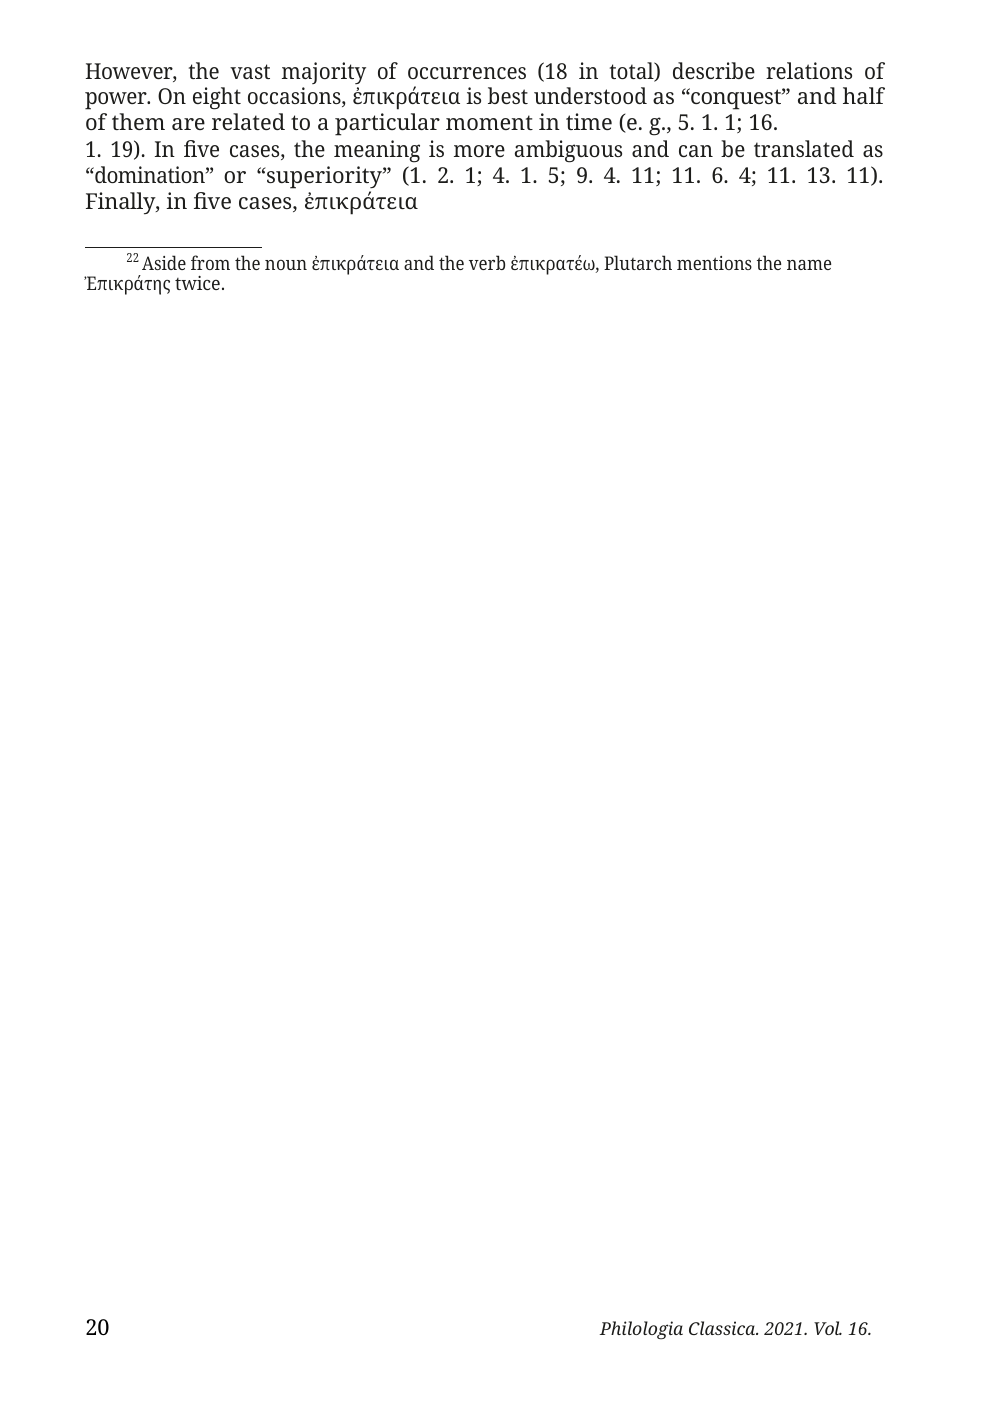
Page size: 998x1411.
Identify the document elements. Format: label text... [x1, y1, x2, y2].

text 22 Aside from the noun ἐπικράτεια and the verb ἐπικρατέω, Plutarch mentions the name Ἐπικράτης twice. [85, 253, 884, 296]
text However, the vast majority of occurrences (18 in total) describe relations of power. On eight occasions, ἐπικράτεια is best understood as “conquest” and half of them are related to a particular moment in time (e. g., 5. 1. 1; 16. [85, 58, 884, 137]
text 1. 19). In five cases, the meaning is more ambiguous and can be translated as “domination” or “superiority” (1. 2. 1; 4. 1. 5; 9. 4. 11; 11. 6. 4; 11. 13. 11). Finally, in five cases, ἐπικράτεια [85, 137, 884, 216]
